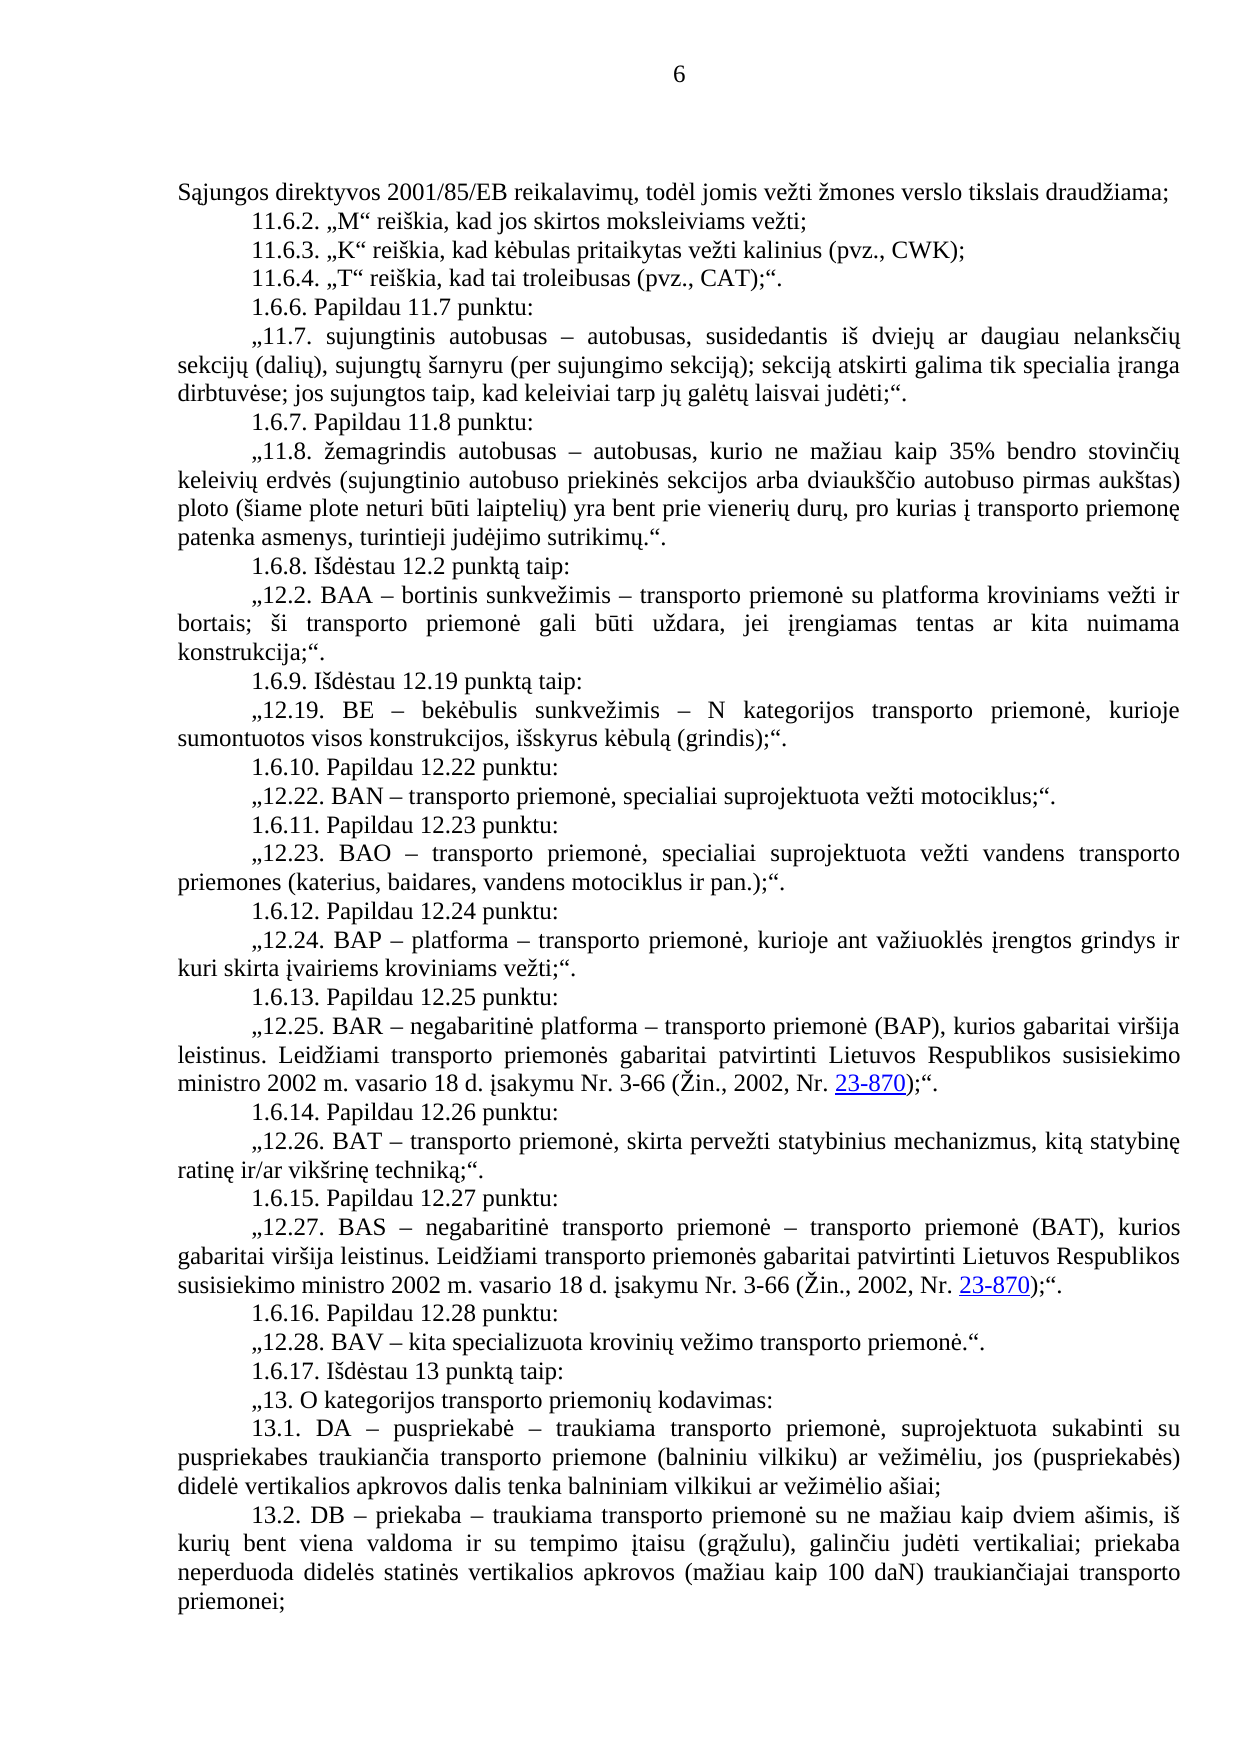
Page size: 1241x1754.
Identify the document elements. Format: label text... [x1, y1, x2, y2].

text „12.2. BAA – bortinis sunkvežimis – transporto priemonė su platforma kroviniams vežti ir bortais; ši transporto priemonė gali būti uždara, jei įrengiamas tentas ar kita nuimama konstrukcija;“. [177, 580, 1181, 666]
text 11.6.2. „M“ reiškia, kad jos skirtos moksleiviams vežti; [177, 206, 1181, 235]
text 1.6.11. Papildau 12.23 punktu: [177, 810, 1181, 838]
text „12.28. BAV – kita specializuota krovinių vežimo transporto priemonė.“. [177, 1327, 1181, 1356]
text „11.8. žemagrindis autobusas – autobusas, kurio ne mažiau kaip 35% bendro stovinčių keleivių erdvės (sujungtinio autobuso priekinės sekcijos arba dviaukščio autobuso pirmas aukštas) ploto (šiame plote neturi būti laiptelių) yra bent prie vienerių durų, pro kurias į transporto priemonę patenka asmenys, turintieji judėjimo sutrikimų.“. [177, 436, 1181, 551]
text 1.6.14. Papildau 12.26 punktu: [177, 1097, 1181, 1126]
text „11.7. sujungtinis autobusas – autobusas, susidedantis iš dviejų ar daugiau nelanksčių sekcijų (dalių), sujungtų šarnyru (per sujungimo sekciją); sekciją atskirti galima tik specialia įranga dirbtuvėse; jos sujungtos taip, kad keleiviai tarp jų galėtų laisvai judėti;“. [177, 321, 1181, 407]
text 1.6.12. Papildau 12.24 punktu: [177, 896, 1181, 925]
text „12.26. BAT – transporto priemonė, skirta pervežti statybinius mechanizmus, kitą statybinę ratinę ir/ar vikšrinę techniką;“. [177, 1126, 1181, 1183]
text „12.19. BE – bekėbulis sunkvežimis – N kategorijos transporto priemonė, kurioje sumontuotos visos konstrukcijos, išskyrus kėbulą (grindis);“. [177, 695, 1181, 752]
text 1.6.6. Papildau 11.7 punktu: [177, 292, 1181, 321]
text 11.6.3. „K“ reiškia, kad kėbulas pritaikytas vežti kalinius (pvz., CWK); [177, 235, 1181, 263]
text 1.6.16. Papildau 12.28 punktu: [177, 1298, 1181, 1327]
text Sąjungos direktyvos 2001/85/EB reikalavimų, todėl jomis vežti žmones verslo tikslais draudžiama; [177, 177, 1181, 206]
text 13.2. DB – priekaba – traukiama transporto priemonė su ne mažiau kaip dviem ašimis, iš kurių bent viena valdoma ir su tempimo įtaisu (grąžulu), galinčiu judėti vertikaliai; priekaba neperduoda didelės statinės vertikalios apkrovos (mažiau kaip 100 daN) traukiančiajai transporto priemonei; [177, 1500, 1181, 1615]
text „12.24. BAP – platforma – transporto priemonė, kurioje ant važiuoklės įrengtos grindys ir kuri skirta įvairiems kroviniams vežti;“. [177, 925, 1181, 982]
text 1.6.8. Išdėstau 12.2 punktą taip: [177, 551, 1181, 580]
text 1.6.7. Papildau 11.8 punktu: [177, 407, 1181, 436]
text 1.6.10. Papildau 12.22 punktu: [177, 752, 1181, 781]
text „12.22. BAN – transporto priemonė, specialiai suprojektuota vežti motociklus;“. [177, 781, 1181, 810]
text 1.6.13. Papildau 12.25 punktu: [177, 982, 1181, 1011]
text 11.6.4. „T“ reiškia, kad tai troleibusas (pvz., CAT);“. [177, 263, 1181, 292]
text 1.6.15. Papildau 12.27 punktu: [177, 1183, 1181, 1212]
text 1.6.9. Išdėstau 12.19 punktą taip: [177, 666, 1181, 695]
text „12.23. BAO – transporto priemonė, specialiai suprojektuota vežti vandens transporto priemones (katerius, baidares, vandens motociklus ir pan.);“. [177, 838, 1181, 896]
text „12.25. BAR – negabaritinė platforma – transporto priemonė (BAP), kurios gabaritai viršija leistinus. Leidžiami transporto priemonės gabaritai patvirtinti Lietuvos Respublikos susisiekimo ministro 2002 m. vasario 18 d. įsakymu Nr. 3-66 (Žin., 2002, Nr. 23-870);“. [177, 1011, 1181, 1097]
text „13. O kategorijos transporto priemonių kodavimas: [177, 1385, 1181, 1413]
text 13.1. DA – puspriekabė – traukiama transporto priemonė, suprojektuota sukabinti su puspriekabes traukiančia transporto priemone (balniniu vilkiku) ar vežimėliu, jos (puspriekabės) didelė vertikalios apkrovos dalis tenka balniniam vilkikui ar vežimėlio ašiai; [177, 1413, 1181, 1500]
text „12.27. BAS – negabaritinė transporto priemonė – transporto priemonė (BAT), kurios gabaritai viršija leistinus. Leidžiami transporto priemonės gabaritai patvirtinti Lietuvos Respublikos susisiekimo ministro 2002 m. vasario 18 d. įsakymu Nr. 3-66 (Žin., 2002, Nr. 23-870);“. [177, 1212, 1181, 1298]
text 1.6.17. Išdėstau 13 punktą taip: [177, 1356, 1181, 1385]
